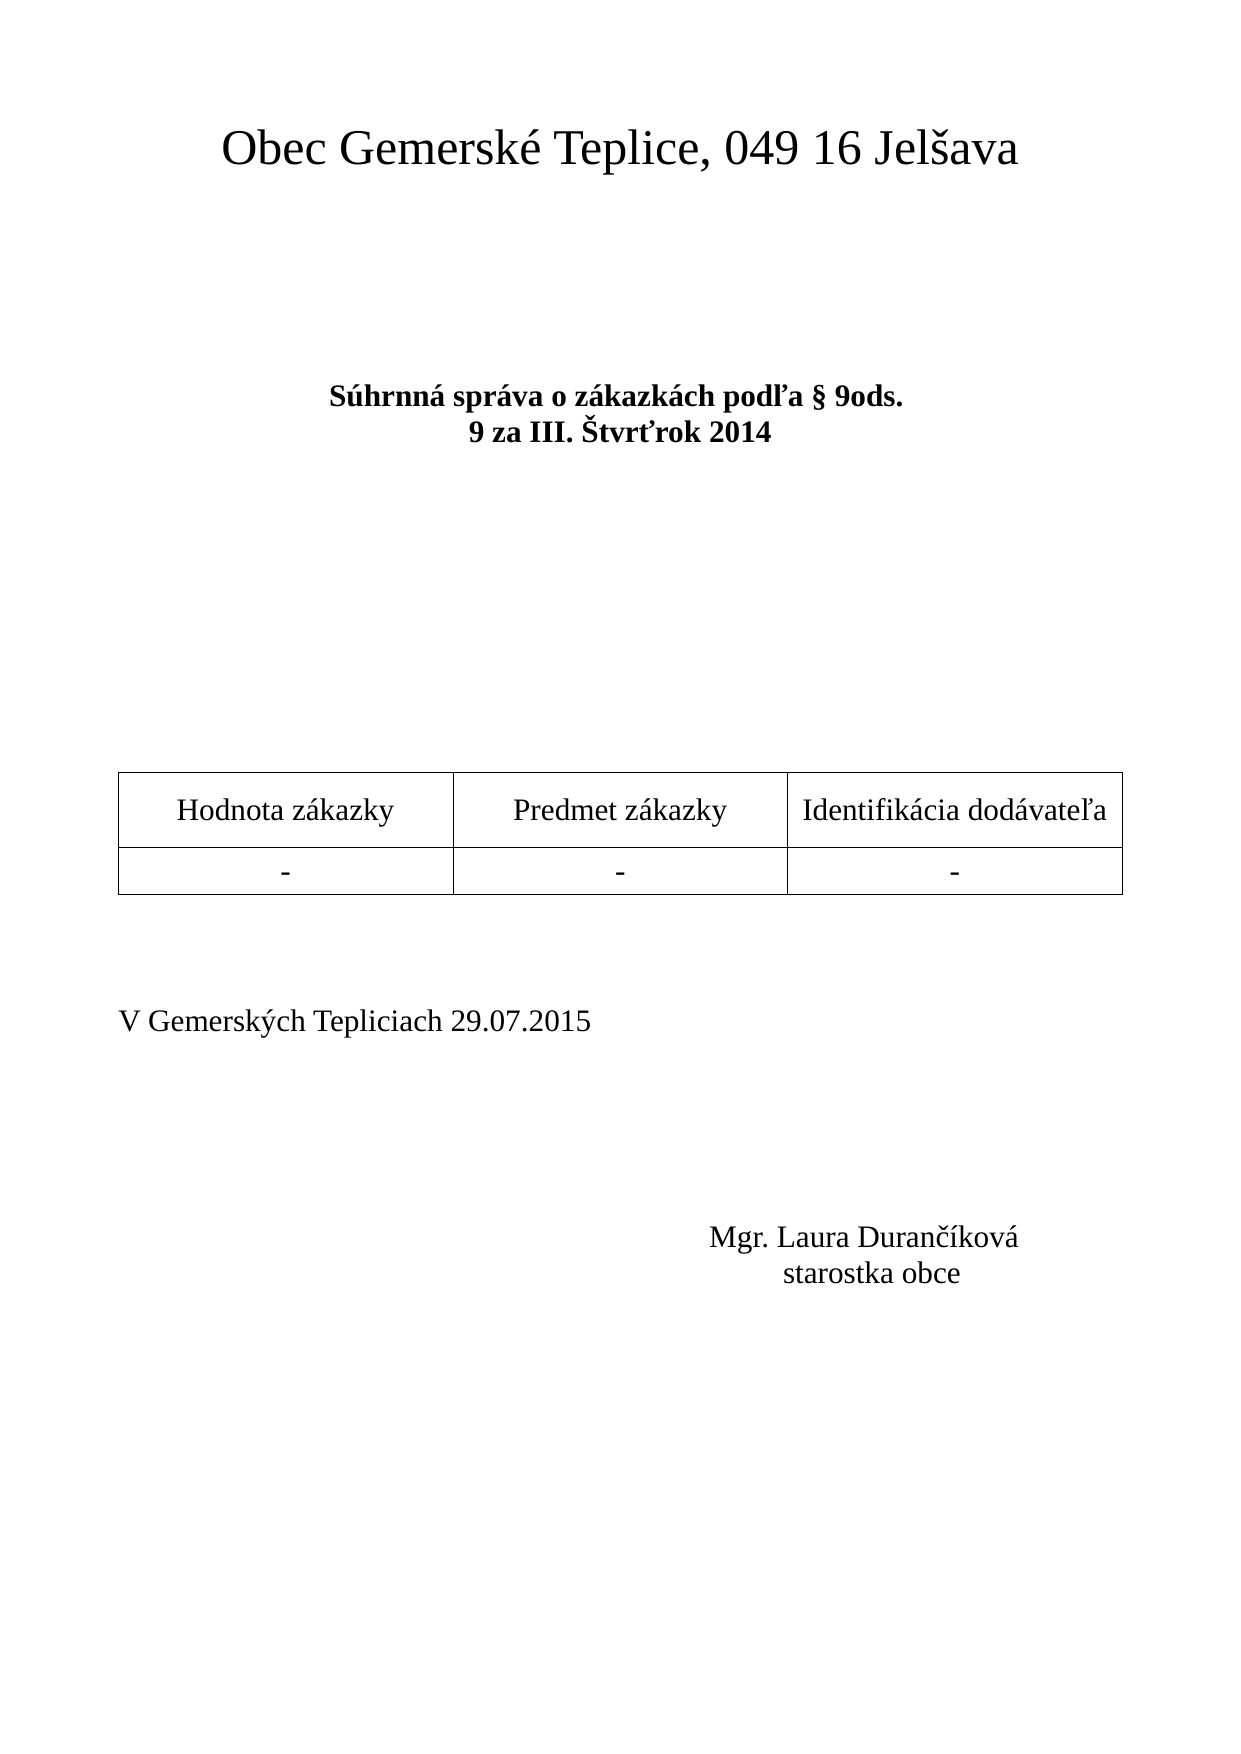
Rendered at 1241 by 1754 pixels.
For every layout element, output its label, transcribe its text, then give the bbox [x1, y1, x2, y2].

table_cell - [454, 848, 787, 894]
text V Gemerských Tepliciach 29.07.2015 [118, 1002, 1122, 1038]
table_header Hodnota zákazky [119, 773, 453, 847]
table_header Predmet zákazky [454, 773, 787, 847]
text Mgr. Laura Durančíková [118, 1218, 1122, 1254]
table_cell - [119, 848, 453, 894]
text starostka obce [118, 1254, 1122, 1290]
text 9 za III. Štvrťrok 2014 [118, 413, 1122, 449]
table_cell - [788, 848, 1122, 894]
text Súhrnná správa o zákazkách podľa § 9ods. [118, 377, 1122, 413]
table_header Identifikácia dodávateľa [788, 773, 1122, 847]
text Obec Gemerské Teplice, 049 16 Jelšava [118, 118, 1122, 176]
